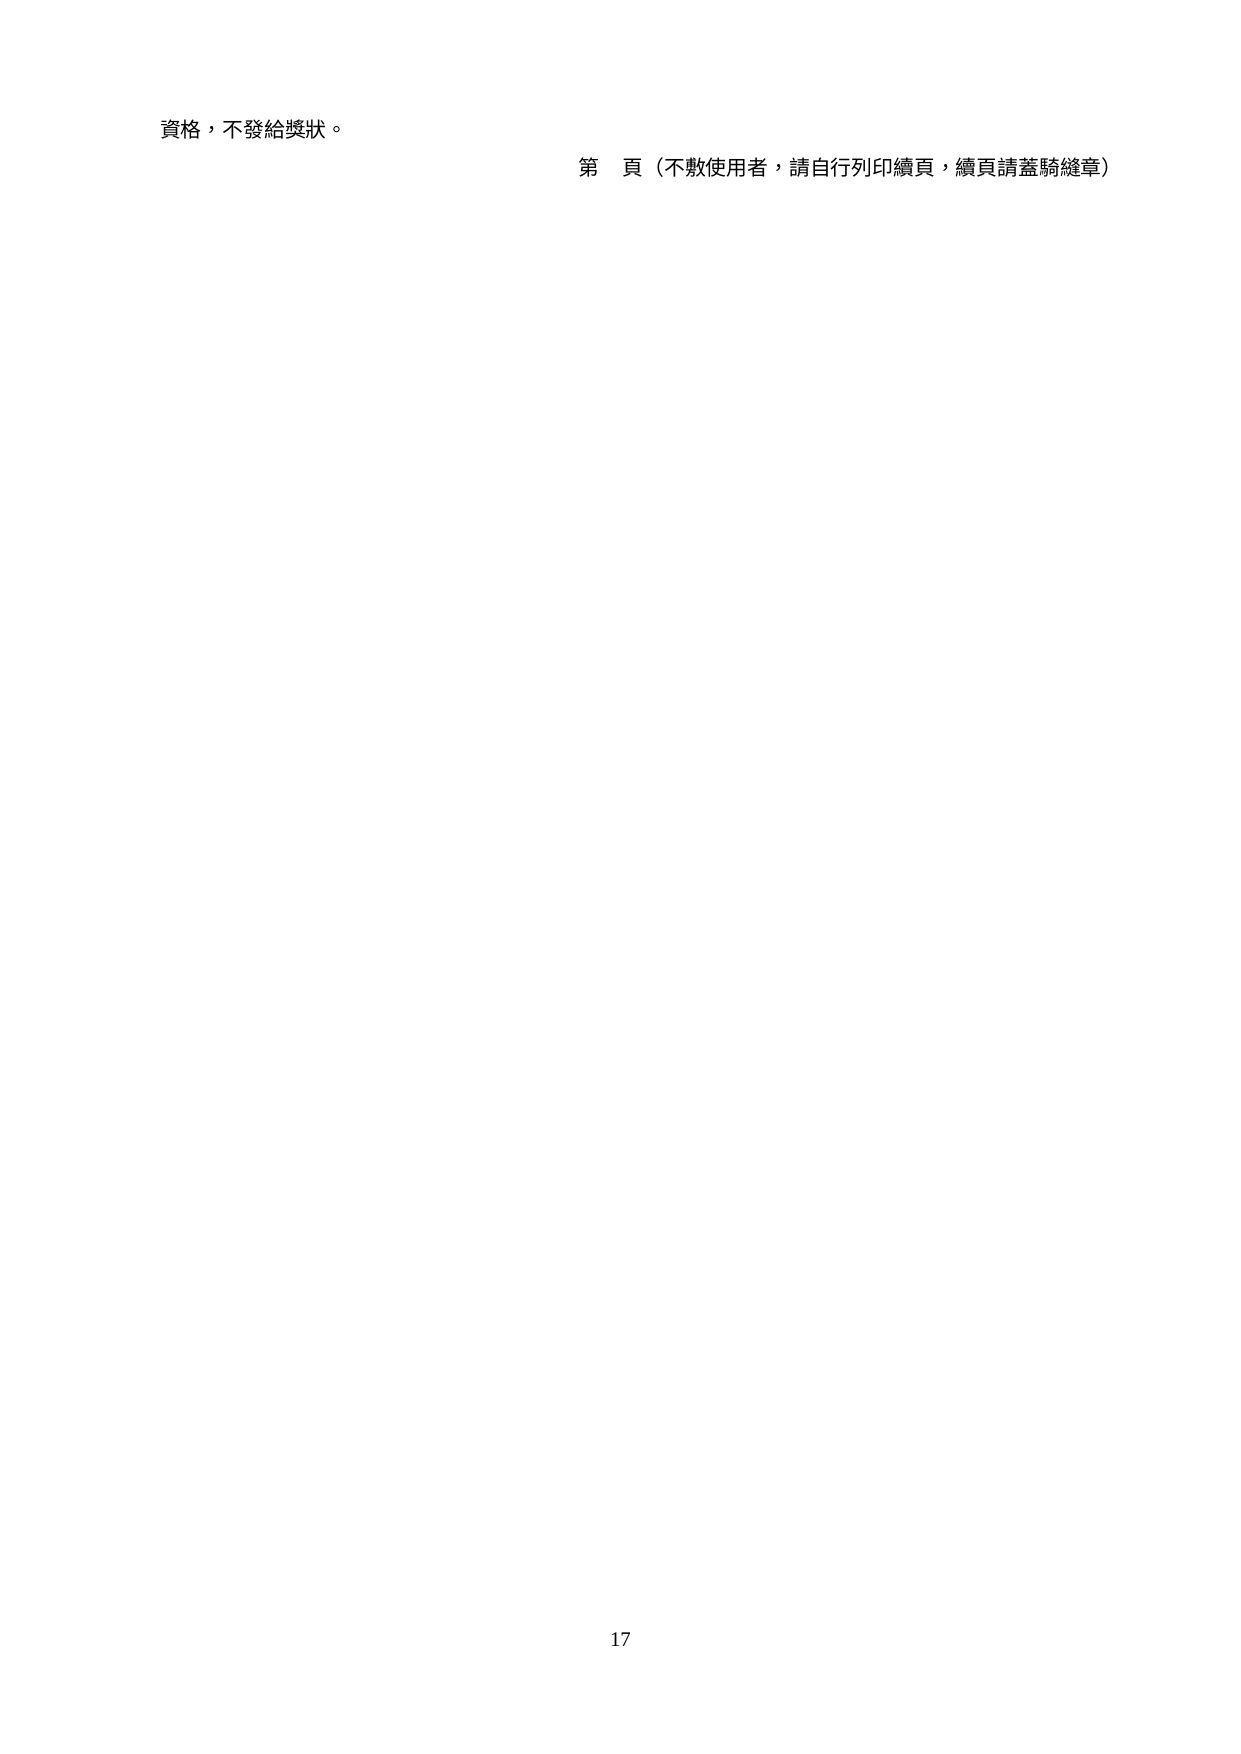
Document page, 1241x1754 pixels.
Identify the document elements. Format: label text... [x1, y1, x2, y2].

text 第 頁（不敷使用者，請自行列印續頁，續頁請蓋騎縫章） [118, 148, 1122, 185]
list 資格，不發給獎狀。 [118, 110, 1122, 148]
